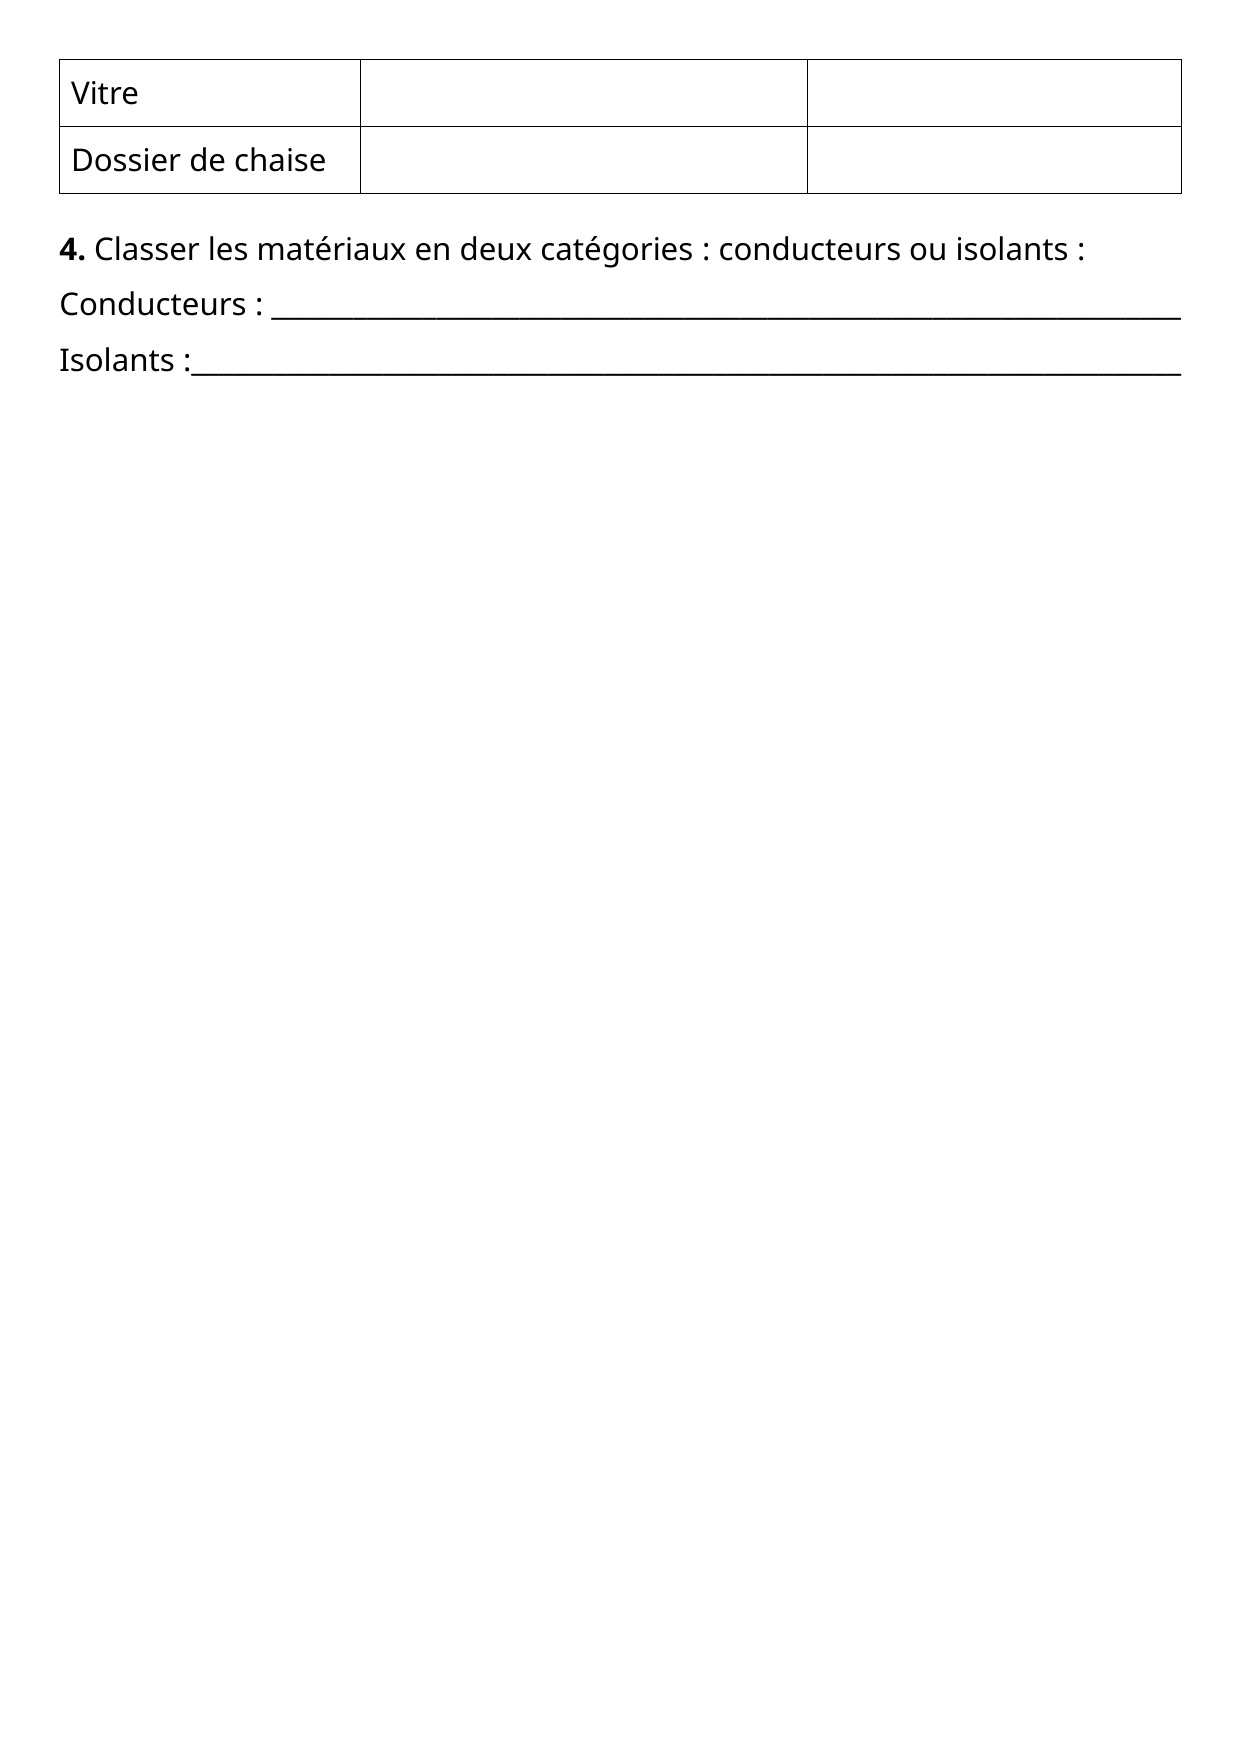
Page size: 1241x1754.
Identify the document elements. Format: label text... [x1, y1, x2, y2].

table_cell [361, 60, 807, 126]
table_cell [808, 127, 1181, 192]
table_cell [808, 60, 1181, 126]
table_cell Dossier de chaise [60, 127, 360, 192]
list Classer les matériaux en deux catégories : conducteurs ou isolants : Conducteurs : Isolants : [59, 227, 1181, 380]
table_cell Vitre [60, 60, 360, 126]
table_cell [361, 127, 807, 192]
